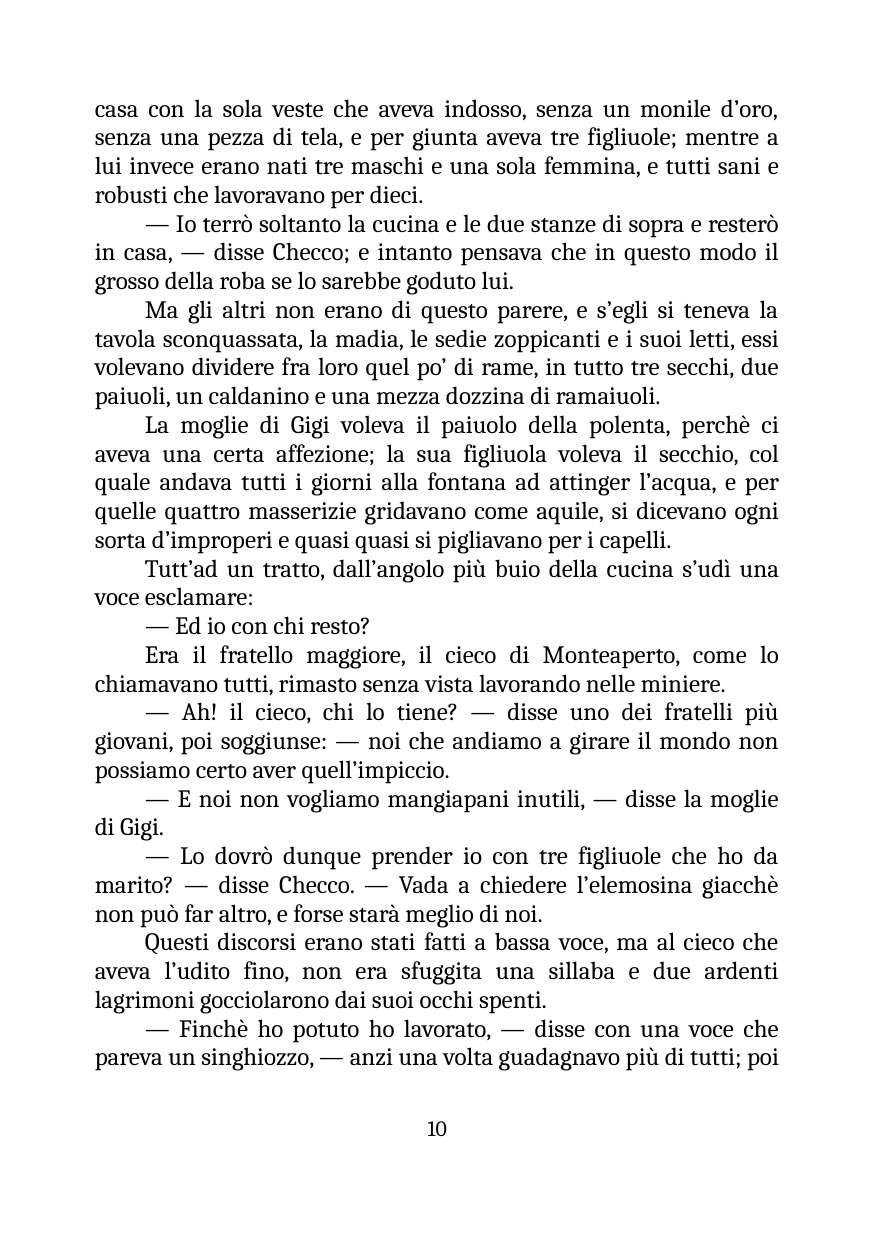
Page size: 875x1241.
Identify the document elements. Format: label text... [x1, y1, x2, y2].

text — E noi non vogliamo mangiapani inutili, — disse la moglie di Gigi. [94, 784, 779, 842]
text Tutt’ad un tratto, dall’angolo più buio della cucina s’udì una voce esclamare: [94, 554, 779, 612]
text — Finchè ho potuto ho lavorato, — disse con una voce che pareva un singhiozzo, — anzi una volta guadagnavo più di tutti; poi [94, 1014, 779, 1072]
text — Ed io con chi resto? [94, 612, 779, 641]
text — Ah! il cieco, chi lo tiene? — disse uno dei fratelli più giovani, poi soggiunse: — noi che andiamo a girare il mondo non possiamo certo aver quell’impiccio. [94, 698, 779, 784]
text casa con la sola veste che aveva indosso, senza un monile d’oro, senza una pezza di tela, e per giunta aveva tre figliuole; mentre a lui invece erano nati tre maschi e una sola femmina, e tutti sani e robusti che lavoravano per dieci. [94, 94, 779, 209]
text La moglie di Gigi voleva il paiuolo della polenta, perchè ci aveva una certa affezione; la sua figliuola voleva il secchio, col quale andava tutti i giorni alla fontana ad attinger l’acqua, e per quelle quattro masserizie gridavano come aquile, si dicevano ogni sorta d’improperi e quasi quasi si pigliavano per i capelli. [94, 411, 779, 554]
text — Lo dovrò dunque prender io con tre figliuole che ho da marito? — disse Checco. — Vada a chiedere l’elemosina giacchè non può far altro, e forse starà meglio di noi. [94, 842, 779, 928]
text Ma gli altri non erano di questo parere, e s’egli si teneva la tavola sconquassata, la madia, le sedie zoppicanti e i suoi letti, essi volevano dividere fra loro quel po’ di rame, in tutto tre secchi, due paiuoli, un caldanino e una mezza dozzina di ramaiuoli. [94, 296, 779, 411]
text Era il fratello maggiore, il cieco di Monteaperto, come lo chiamavano tutti, rimasto senza vista lavorando nelle miniere. [94, 641, 779, 698]
text Questi discorsi erano stati fatti a bassa voce, ma al cieco che aveva l’udito fino, non era sfuggita una sillaba e due ardenti lagrimoni gocciolarono dai suoi occhi spenti. [94, 928, 779, 1014]
text — Io terrò soltanto la cucina e le due stanze di sopra e resterò in casa, — disse Checco; e intanto pensava che in questo modo il grosso della roba se lo sarebbe goduto lui. [94, 209, 779, 296]
